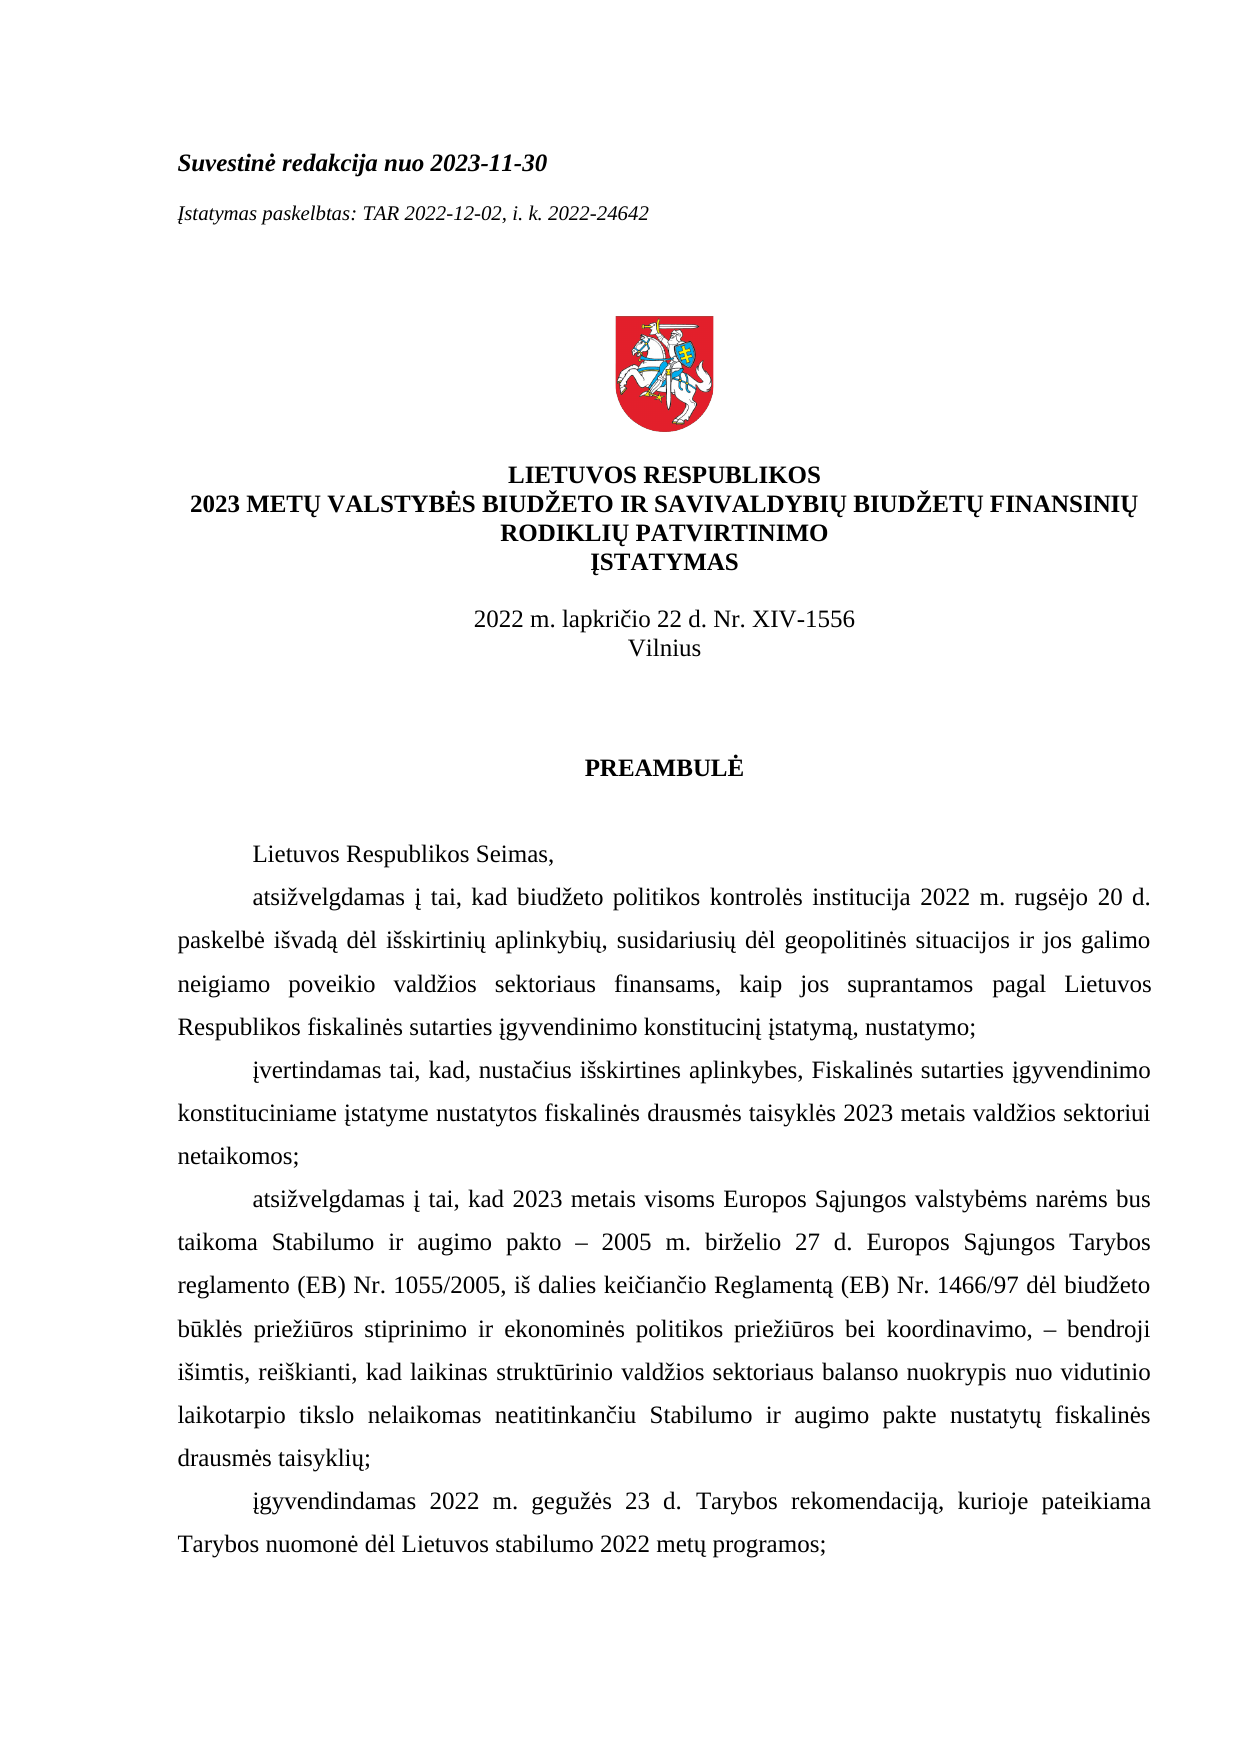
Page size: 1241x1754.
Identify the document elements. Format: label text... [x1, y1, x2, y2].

text Vilnius [177, 633, 1152, 662]
text įgyvendindamas 2022 m. gegužės 23 d. Tarybos rekomendaciją, kurioje pateikiama Tarybos nuomonė dėl Lietuvos stabilumo 2022 metų programos; [177, 1486, 1152, 1558]
text 2022 m. lapkričio 22 d. Nr. XIV-1556 [177, 604, 1152, 633]
text Lietuvos Respublikos Seimas, [177, 839, 1152, 868]
text 2023 METŲ VALSTYBĖS BIUDŽETO IR SAVIVALDYBIŲ BIUDŽETŲ FINANSINIŲ RODIKLIŲ PATVIRTINIMO [177, 489, 1152, 547]
text Įstatymas paskelbtas: TAR 2022-12-02, i. k. 2022-24642 [177, 201, 1152, 224]
text PREAMBULĖ [177, 753, 1152, 782]
text atsižvelgdamas į tai, kad biudžeto politikos kontrolės institucija 2022 m. rugsėjo 20 d. paskelbė išvadą dėl išskirtinių aplinkybių, susidariusių dėl geopolitinės situacijos ir jos galimo neigiamo poveikio valdžios sektoriaus finansams, kaip jos suprantamos pagal Lietuvos Respublikos fiskalinės sutarties įgyvendinimo konstitucinį įstatymą, nustatymo; [177, 882, 1152, 1041]
text atsižvelgdamas į tai, kad 2023 metais visoms Europos Sąjungos valstybėms narėms bus taikoma Stabilumo ir augimo pakto – 2005 m. birželio 27 d. Europos Sąjungos Tarybos reglamento (EB) Nr. 1055/2005, iš dalies keičiančio Reglamentą (EB) Nr. 1466/97 dėl biudžeto būklės priežiūros stiprinimo ir ekonominės politikos priežiūros bei koordinavimo, – bendroji išimtis, reiškianti, kad laikinas struktūrinio valdžios sektoriaus balanso nuokrypis nuo vidutinio laikotarpio tikslo nelaikomas neatitinkančiu Stabilumo ir augimo pakte nustatytų fiskalinės drausmės taisyklių; [177, 1184, 1152, 1472]
text Suvestinė redakcija nuo 2023-11-30 [177, 148, 1152, 176]
text LIETUVOS RESPUBLIKOS [177, 460, 1152, 489]
text įvertindamas tai, kad, nustačius išskirtines aplinkybes, Fiskalinės sutarties įgyvendinimo konstituciniame įstatyme nustatytos fiskalinės drausmės taisyklės 2023 metais valdžios sektoriui netaikomos; [177, 1055, 1152, 1170]
text ĮSTATYMAS [177, 547, 1152, 575]
